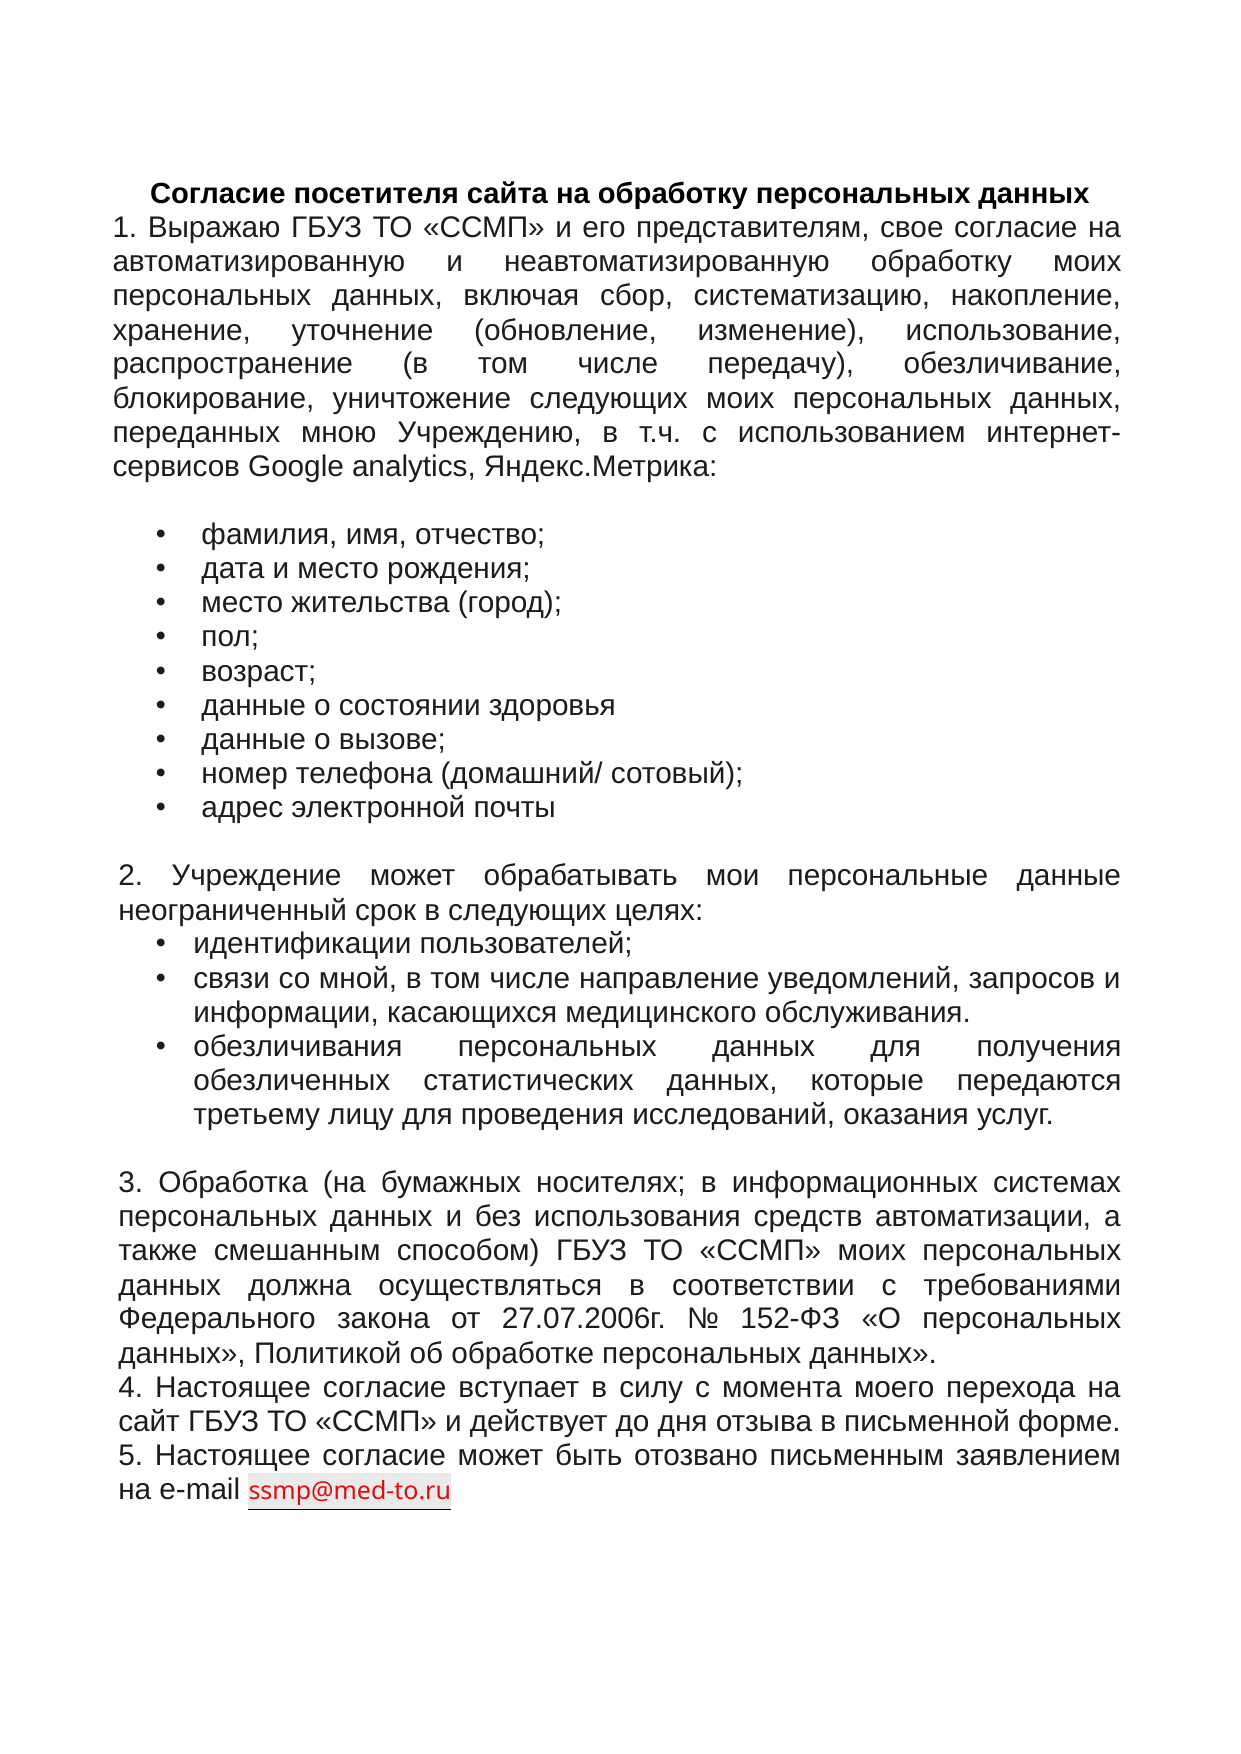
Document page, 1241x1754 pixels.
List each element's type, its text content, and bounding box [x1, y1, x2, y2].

list данные о вызове; [156, 721, 1122, 756]
list связи со мной, в том числе направление уведомлений, запросов и информации, касающихся медицинского обслуживания. [156, 960, 1122, 1028]
list 1. Выражаю ГБУЗ ТО «ССМП» и его представителям, свое согласие на автоматизированную и неавтоматизированную обработку моих персональных данных, включая сбор, систематизацию, накопление, хранение, уточнение (обновление, изменение), использование, распространение (в том числе передачу), обезличивание, блокирование, уничтожение следующих моих персональных данных, переданных мною Учреждению, в т.ч. с использованием интернет-сервисов Google analytics, Яндекс.Метрика: [77, 210, 1122, 482]
list дата и место рождения; [156, 551, 1122, 585]
list место жительства (город); [156, 585, 1122, 619]
list данные о состоянии здоровья [156, 687, 1122, 721]
list обезличивания персональных данных для получения обезличенных статистических данных, которые передаются третьему лицу для проведения исследований, оказания услуг. [156, 1028, 1122, 1131]
text 3. Обработка (на бумажных носителях; в информационных системах персональных данных и без использования средств автоматизации, а также смешанным способом) ГБУЗ ТО «ССМП» моих персональных данных должна осуществляться в соответствии с требованиями Федерального закона от 27.07.2006г. № 152-ФЗ «О персональных данных», Политикой об обработке персональных данных». [118, 1165, 1122, 1369]
list фамилия, имя, отчество; [156, 516, 1122, 551]
list пол; [156, 619, 1122, 653]
text 4. Настоящее согласие вступает в силу с момента моего перехода на сайт ГБУЗ ТО «ССМП» и действует до дня отзыва в письменной форме. [118, 1369, 1122, 1437]
list адрес электронной почты [156, 790, 1122, 824]
list номер телефона (домашний/ сотовый); [156, 756, 1122, 790]
subtitle Согласие посетителя сайта на обработку персональных данных [118, 176, 1122, 210]
text 5. Настоящее согласие может быть отозвано письменным заявлением на e-mail ssmp@med-to.ru [118, 1437, 1122, 1509]
list возраст; [156, 653, 1122, 687]
list идентификации пользователей; [156, 926, 1122, 960]
text 2. Учреждение может обрабатывать мои персональные данные неограниченный срок в следующих целях: [118, 858, 1122, 926]
